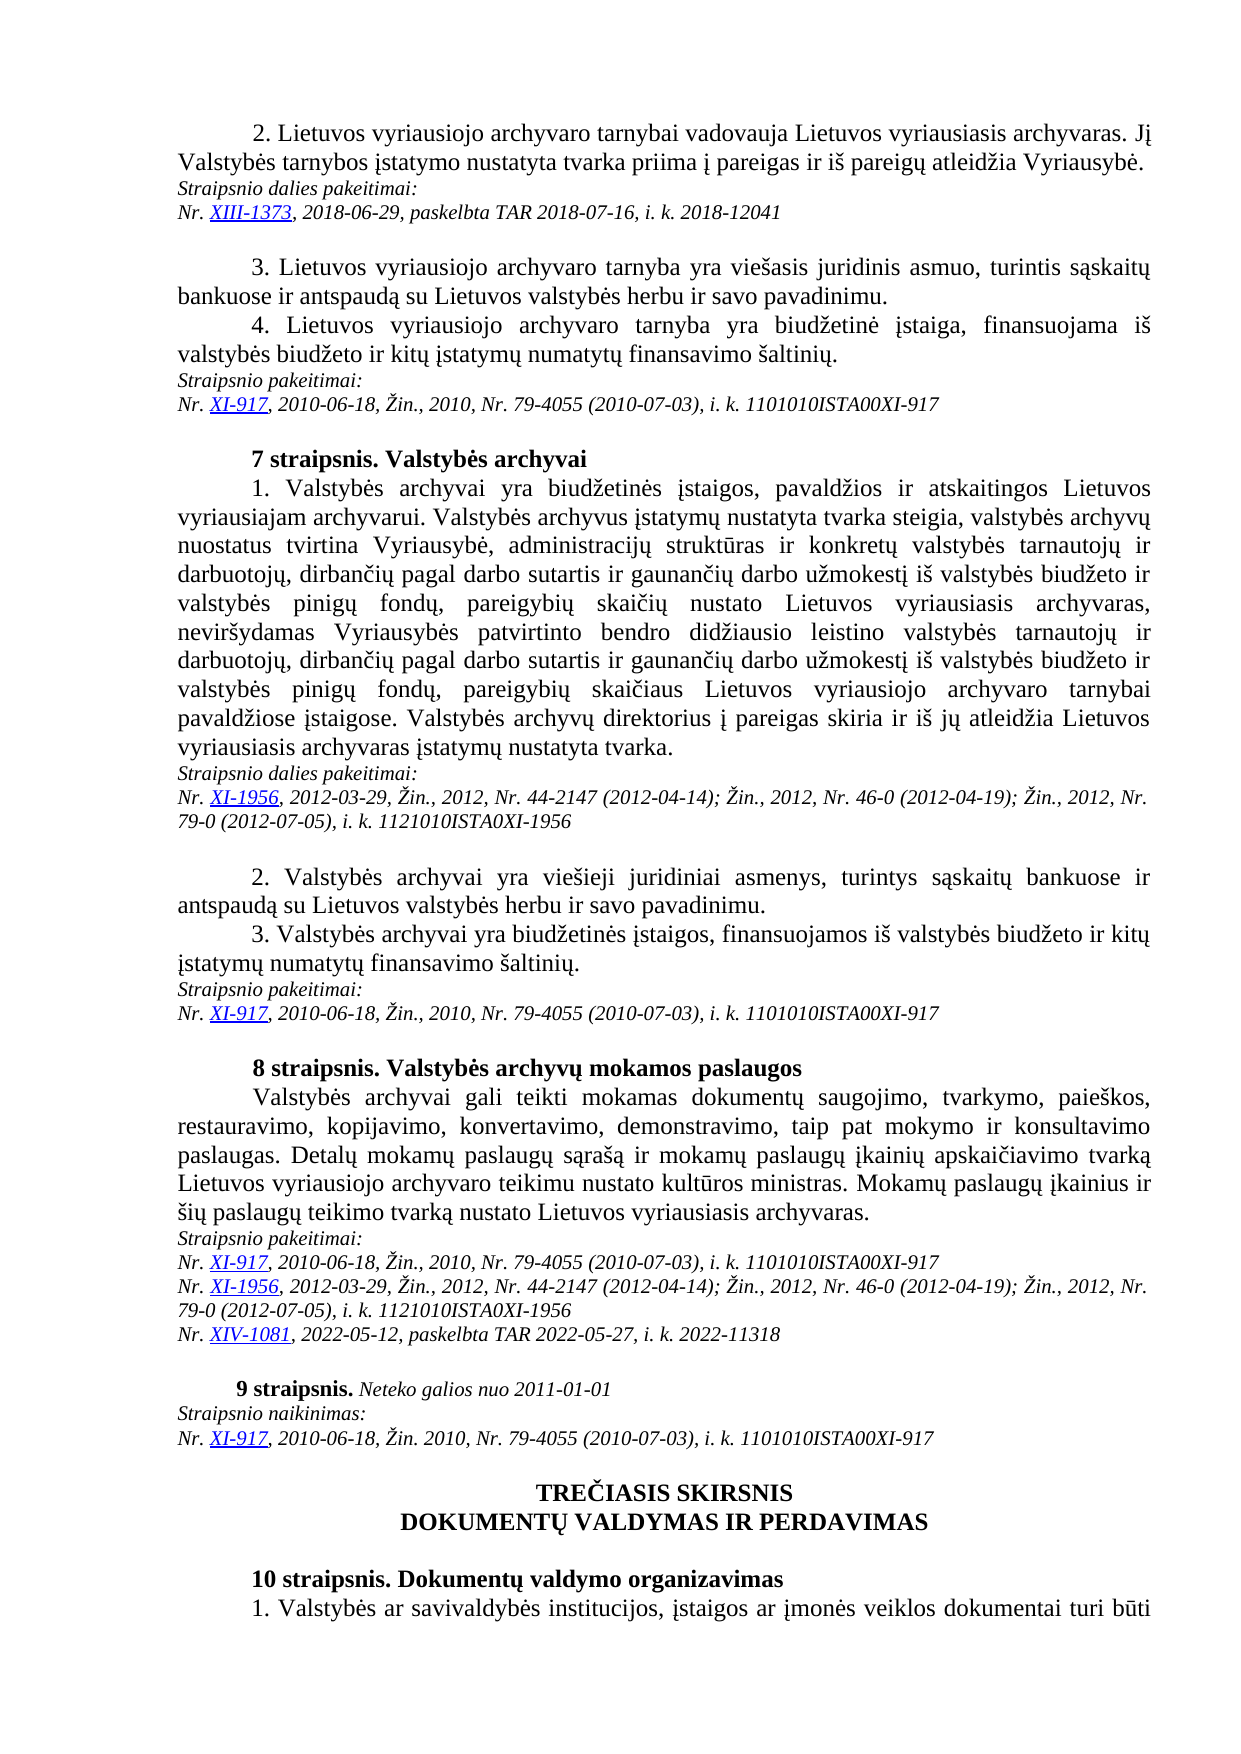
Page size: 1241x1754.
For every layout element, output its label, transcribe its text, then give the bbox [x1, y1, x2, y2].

text 8 straipsnis. Valstybės archyvų mokamos paslaugos [177, 1053, 1152, 1082]
text Straipsnio pakeitimai: [177, 977, 1152, 1001]
text Straipsnio naikinimas: [177, 1401, 1152, 1425]
text Nr. XI-917, 2010-06-18, Žin., 2010, Nr. 79-4055 (2010-07-03), i. k. 1101010ISTA00XI-917 [177, 392, 1152, 416]
text 3. Valstybės archyvai yra biudžetinės įstaigos, finansuojamos iš valstybės biudžeto ir kitų įstatymų numatytų finansavimo šaltinių. [177, 919, 1152, 977]
text 9 straipsnis. Neteko galios nuo 2011-01-01 [177, 1375, 1152, 1401]
text DOKUMENTŲ VALDYMAS IR PERDAVIMAS [177, 1507, 1152, 1536]
text Nr. XI-917, 2010-06-18, Žin., 2010, Nr. 79-4055 (2010-07-03), i. k. 1101010ISTA00XI-917 [177, 1250, 1152, 1274]
text Straipsnio dalies pakeitimai: [177, 761, 1152, 785]
text 3. Lietuvos vyriausiojo archyvaro tarnyba yra viešasis juridinis asmuo, turintis sąskaitų bankuose ir antspaudą su Lietuvos valstybės herbu ir savo pavadinimu. [177, 252, 1152, 310]
text Valstybės archyvai gali teikti mokamas dokumentų saugojimo, tvarkymo, paieškos, restauravimo, kopijavimo, konvertavimo, demonstravimo, taip pat mokymo ir konsultavimo paslaugas. Detalų mokamų paslaugų sąrašą ir mokamų paslaugų įkainių apskaičiavimo tvarką Lietuvos vyriausiojo archyvaro teikimu nustato kultūros ministras. Mokamų paslaugų įkainius ir šių paslaugų teikimo tvarką nustato Lietuvos vyriausiasis archyvaras. [177, 1082, 1152, 1226]
text Nr. XI-1956, 2012-03-29, Žin., 2012, Nr. 44-2147 (2012-04-14); Žin., 2012, Nr. 46-0 (2012-04-19); Žin., 2012, Nr. 79-0 (2012-07-05), i. k. 1121010ISTA0XI-1956 [177, 785, 1152, 833]
text 7 straipsnis. Valstybės archyvai [177, 444, 1152, 473]
text 2. Lietuvos vyriausiojo archyvaro tarnybai vadovauja Lietuvos vyriausiasis archyvaras. Jį Valstybės tarnybos įstatymo nustatyta tvarka priima į pareigas ir iš pareigų atleidžia Vyriausybė. [177, 118, 1152, 176]
text Nr. XI-1956, 2012-03-29, Žin., 2012, Nr. 44-2147 (2012-04-14); Žin., 2012, Nr. 46-0 (2012-04-19); Žin., 2012, Nr. 79-0 (2012-07-05), i. k. 1121010ISTA0XI-1956 [177, 1274, 1152, 1322]
text Nr. XIV-1081, 2022-05-12, paskelbta TAR 2022-05-27, i. k. 2022-11318 [177, 1322, 1152, 1346]
text Straipsnio pakeitimai: [177, 1226, 1152, 1250]
text 1. Valstybės archyvai yra biudžetinės įstaigos, pavaldžios ir atskaitingos Lietuvos vyriausiajam archyvarui. Valstybės archyvus įstatymų nustatyta tvarka steigia, valstybės archyvų nuostatus tvirtina Vyriausybė, administracijų struktūras ir konkretų valstybės tarnautojų ir darbuotojų, dirbančių pagal darbo sutartis ir gaunančių darbo užmokestį iš valstybės biudžeto ir valstybės pinigų fondų, pareigybių skaičių nustato Lietuvos vyriausiasis archyvaras, neviršydamas Vyriausybės patvirtinto bendro didžiausio leistino valstybės tarnautojų ir darbuotojų, dirbančių pagal darbo sutartis ir gaunančių darbo užmokestį iš valstybės biudžeto ir valstybės pinigų fondų, pareigybių skaičiaus Lietuvos vyriausiojo archyvaro tarnybai pavaldžiose įstaigose. Valstybės archyvų direktorius į pareigas skiria ir iš jų atleidžia Lietuvos vyriausiasis archyvaras įstatymų nustatyta tvarka. [177, 473, 1152, 761]
text TREČIASIS SKIRSNIS [177, 1478, 1152, 1507]
text Nr. XIII-1373, 2018-06-29, paskelbta TAR 2018-07-16, i. k. 2018-12041 [177, 200, 1152, 224]
text Nr. XI-917, 2010-06-18, Žin. 2010, Nr. 79-4055 (2010-07-03), i. k. 1101010ISTA00XI-917 [177, 1425, 1152, 1449]
text Straipsnio dalies pakeitimai: [177, 176, 1152, 200]
text 4. Lietuvos vyriausiojo archyvaro tarnyba yra biudžetinė įstaiga, finansuojama iš valstybės biudžeto ir kitų įstatymų numatytų finansavimo šaltinių. [177, 310, 1152, 367]
text Straipsnio pakeitimai: [177, 367, 1152, 392]
text 2. Valstybės archyvai yra viešieji juridiniai asmenys, turintys sąskaitų bankuose ir antspaudą su Lietuvos valstybės herbu ir savo pavadinimu. [177, 862, 1152, 919]
text Nr. XI-917, 2010-06-18, Žin., 2010, Nr. 79-4055 (2010-07-03), i. k. 1101010ISTA00XI-917 [177, 1001, 1152, 1025]
text 1. Valstybės ar savivaldybės institucijos, įstaigos ar įmonės veiklos dokumentai turi būti [177, 1593, 1152, 1622]
text 10 straipsnis. Dokumentų valdymo organizavimas [177, 1564, 1152, 1593]
